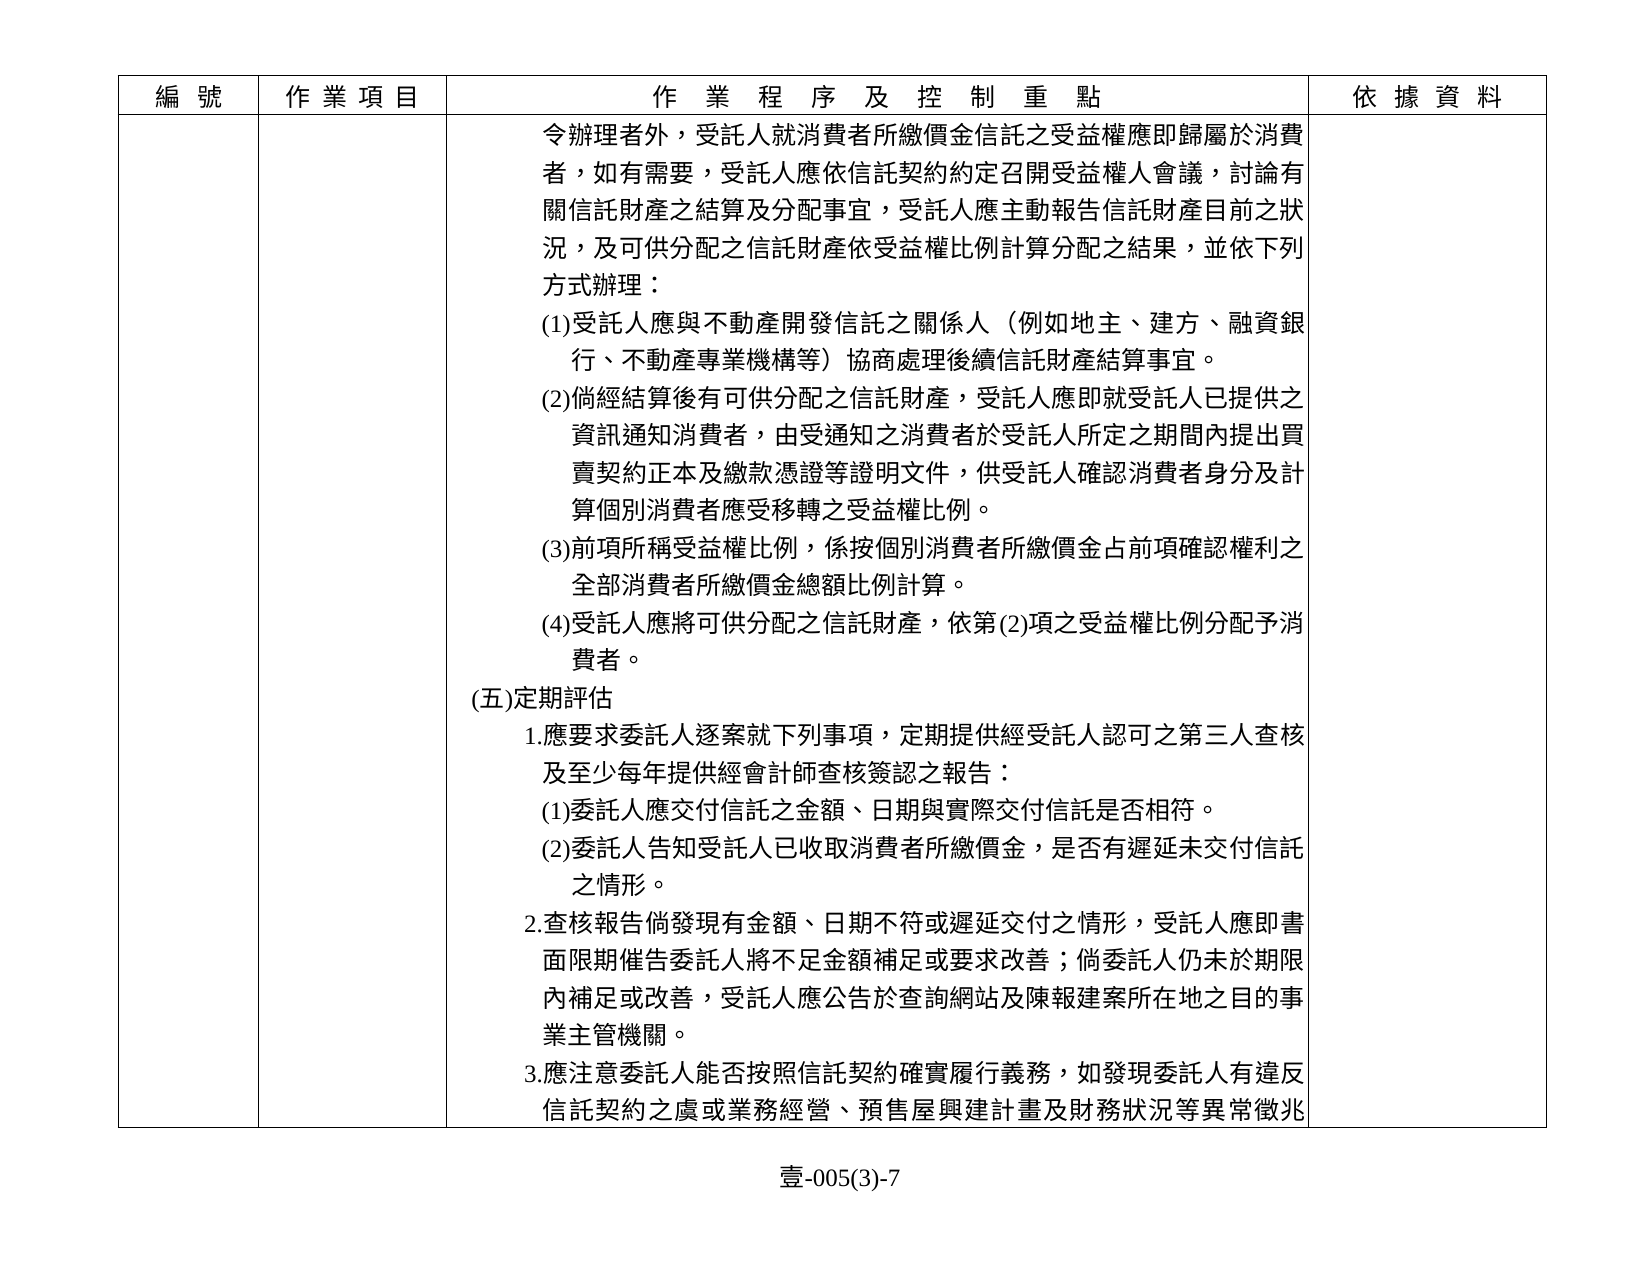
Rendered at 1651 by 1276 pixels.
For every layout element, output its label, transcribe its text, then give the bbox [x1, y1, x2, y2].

table_header 作 業 項 目 [259, 76, 446, 113]
table_header 作 業 程 序 及 控 制 重 點 [447, 76, 1308, 113]
table_header 依 據 資 料 [1309, 76, 1546, 113]
table_cell 令辦理者外，受託人就消費者所繳價金信託之受益權應即歸屬於消費者，如有需要，受託人應依信託契約約定召開受益權人會議，討論有關信託財產之結算及分配事宜，受託人應主動報告信託財產目前之狀況，及可供分配之信託財產依受益權比例計算分配之結果，並依下列方式辦理： (1)受託人應與不動產開發信託之關係人（例如地主、建方、融資銀行、不動產專業機構等）協商處理後續信託財產結算事宜。 (2)倘經結算後有可供分配之信託財產，受託人應即就受託人已提供之資訊通知消費者，由受通知之消費者於受託人所定之期間內提出買賣契約正本及繳款憑證等證明文件，供受託人確認消費者身分及計算個別消費者應受移轉之受益權比例。 (3)前項所稱受益權比例，係按個別消費者所繳價金占前項確認權利之全部消費者所繳價金總額比例計算。 (4)受託人應將可供分配之信託財產，依第(2)項之受益權比例分配予消費者。 (五)定期評估 1.應要求委託人逐案就下列事項，定期提供經受託人認可之第三人查核及至少每年提供經會計師查核簽認之報告： (1)委託人應交付信託之金額、日期與實際交付信託是否相符。 (2)委託人告知受託人已收取消費者所繳價金，是否有遲延未交付信託之情形。 2.查核報告倘發現有金額、日期不符或遲延交付之情形，受託人應即書面限期催告委託人將不足金額補足或要求改善；倘委託人仍未於期限內補足或改善，受託人應公告於查詢網站及陳報建案所在地之目的事業主管機關。 3.應注意委託人能否按照信託契約確實履行義務，如發現委託人有違反信託契約之虞或業務經營、預售屋興建計畫及財務狀況等異常徵兆 [447, 115, 1308, 1127]
table_header 編 號 [119, 76, 258, 113]
table_cell [259, 115, 446, 1127]
table_cell [119, 115, 258, 1127]
table_cell [1309, 115, 1546, 1127]
